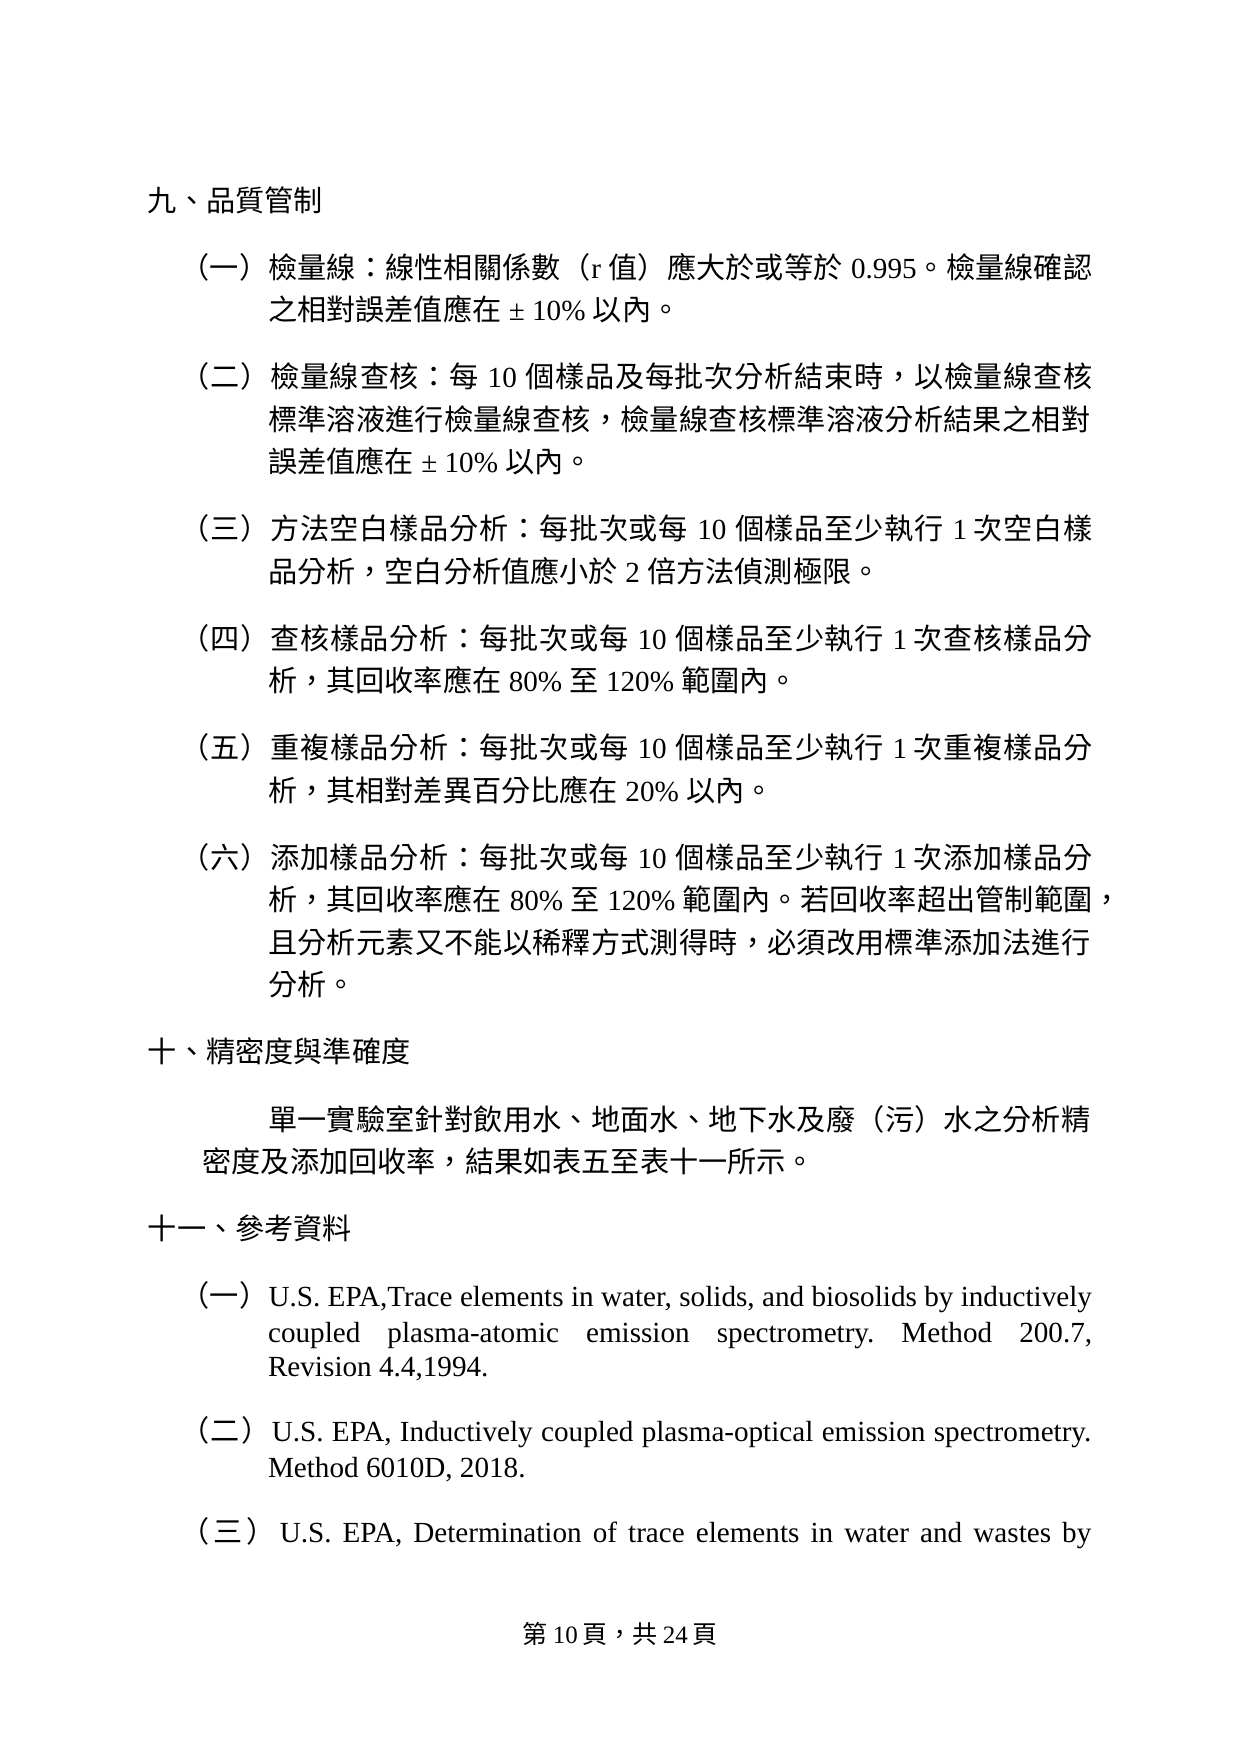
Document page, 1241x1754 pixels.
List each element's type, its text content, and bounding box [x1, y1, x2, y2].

text （六）添加樣品分析：每批次或每 10 個樣品至少執行 1次添加樣品分析，其回收率應在 80% 至 120% 範圍內。若回收率超出管制範圍，且分析元素又不能以稀釋方式測得時，必須改用標準添加法進行分析。 [180, 835, 1093, 1004]
text （二）檢量線查核：每 10 個樣品及每批次分析結束時，以檢量線查核標準溶液進行檢量線查核，檢量線查核標準溶液分析結果之相對誤差值應在 ± 10% 以內。 [180, 354, 1093, 481]
text （四）查核樣品分析：每批次或每 10 個樣品至少執行 1次查核樣品分析，其回收率應在 80% 至 120% 範圍內。 [180, 616, 1093, 700]
text （五）重複樣品分析：每批次或每 10 個樣品至少執行 1次重複樣品分析，其相對差異百分比應在 20% 以內。 [180, 725, 1093, 810]
text 十、精密度與準確度 [148, 1029, 1093, 1071]
text 九、品質管制 [148, 177, 1093, 219]
text （二）U.S. EPA, Inductively coupled plasma-optical emission spectrometry. Method 6010D, 2018. [180, 1407, 1093, 1483]
text 十一、參考資料 [148, 1206, 1093, 1248]
text （三）U.S. EPA, Determination of trace elements in water and wastes by [180, 1508, 1093, 1551]
text （三）方法空白樣品分析：每批次或每 10 個樣品至少執行 1次空白樣品分析，空白分析值應小於 2 倍方法偵測極限。 [180, 506, 1093, 591]
text （一）U.S. EPA,Trace elements in water, solids, and biosolids by inductively coupled plasma-atomic emission spectrometry. Method 200.7, Revision 4.4,1994. [180, 1273, 1093, 1382]
text （一）檢量線：線性相關係數（r 值）應大於或等於 0.995。檢量線確認之相對誤差值應在 ± 10% 以內。 [180, 244, 1093, 329]
text 單一實驗室針對飲用水、地面水、地下水及廢（污）水之分析精密度及添加回收率，結果如表五至表十一所示。 [202, 1096, 1093, 1181]
